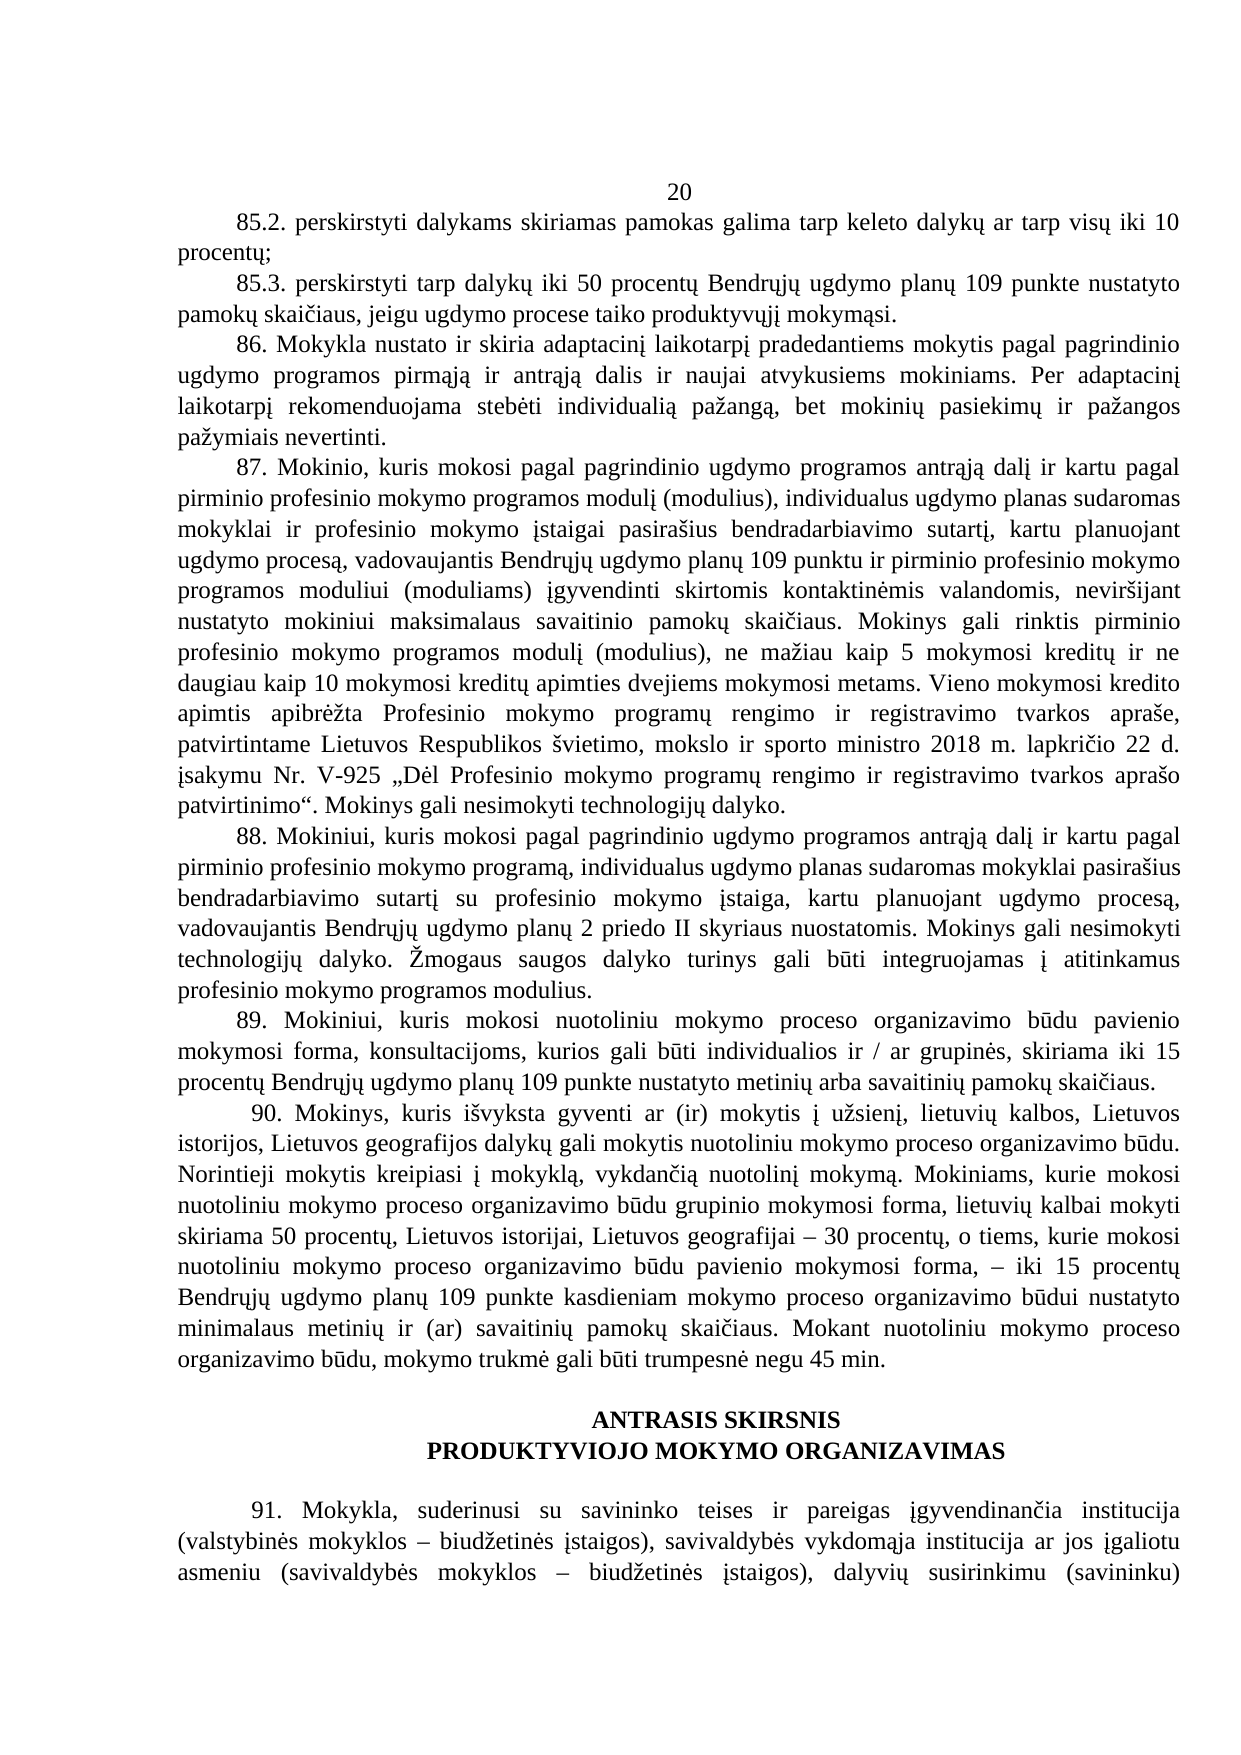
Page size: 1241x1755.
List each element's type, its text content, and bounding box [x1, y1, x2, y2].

text 90. Mokinys, kuris išvyksta gyventi ar (ir) mokytis į užsienį, lietuvių kalbos, Lietuvos istorijos, Lietuvos geografijos dalykų gali mokytis nuotoliniu mokymo proceso organizavimo būdu. Norintieji mokytis kreipiasi į mokyklą, vykdančią nuotolinį mokymą. Mokiniams, kurie mokosi nuotoliniu mokymo proceso organizavimo būdu grupinio mokymosi forma, lietuvių kalbai mokyti skiriama 50 procentų, Lietuvos istorijai, Lietuvos geografijai – 30 procentų, o tiems, kurie mokosi nuotoliniu mokymo proceso organizavimo būdu pavienio mokymosi forma, – iki 15 procentų Bendrųjų ugdymo planų 109 punkte kasdieniam mokymo proceso organizavimo būdui nustatyto minimalaus metinių ir (ar) savaitinių pamokų skaičiaus. Mokant nuotoliniu mokymo proceso organizavimo būdu, mokymo trukmė gali būti trumpesnė negu 45 min. [177, 1098, 1181, 1372]
text 85.2. perskirstyti dalykams skiriamas pamokas galima tarp keleto dalykų ar tarp visų iki 10 procentų; [177, 207, 1181, 266]
text 91. Mokykla, suderinusi su savininko teises ir pareigas įgyvendinančia institucija (valstybinės mokyklos – biudžetinės įstaigos), savivaldybės vykdomąja institucija ar jos įgaliotu asmeniu (savivaldybės mokyklos – biudžetinės įstaigos), dalyvių susirinkimu (savininku) [177, 1495, 1181, 1586]
text 87. Mokinio, kuris mokosi pagal pagrindinio ugdymo programos antrąją dalį ir kartu pagal pirminio profesinio mokymo programos modulį (modulius), individualus ugdymo planas sudaromas mokyklai ir profesinio mokymo įstaigai pasirašius bendradarbiavimo sutartį, kartu planuojant ugdymo procesą, vadovaujantis Bendrųjų ugdymo planų 109 punktu ir pirminio profesinio mokymo programos moduliui (moduliams) įgyvendinti skirtomis kontaktinėmis valandomis, neviršijant nustatyto mokiniui maksimalaus savaitinio pamokų skaičiaus. Mokinys gali rinktis pirminio profesinio mokymo programos modulį (modulius), ne mažiau kaip 5 mokymosi kreditų ir ne daugiau kaip 10 mokymosi kreditų apimties dvejiems mokymosi metams. Vieno mokymosi kredito apimtis apibrėžta Profesinio mokymo programų rengimo ir registravimo tvarkos apraše, patvirtintame Lietuvos Respublikos švietimo, mokslo ir sporto ministro 2018 m. lapkričio 22 d. įsakymu Nr. V-925 „Dėl Profesinio mokymo programų rengimo ir registravimo tvarkos aprašo patvirtinimo“. Mokinys gali nesimokyti technologijų dalyko. [177, 452, 1181, 819]
text 85.3. perskirstyti tarp dalykų iki 50 procentų Bendrųjų ugdymo planų 109 punkte nustatyto pamokų skaičiaus, jeigu ugdymo procese taiko produktyvųjį mokymąsi. [177, 268, 1181, 328]
text 88. Mokiniui, kuris mokosi pagal pagrindinio ugdymo programos antrąją dalį ir kartu pagal pirminio profesinio mokymo programą, individualus ugdymo planas sudaromas mokyklai pasirašius bendradarbiavimo sutartį su profesinio mokymo įstaiga, kartu planuojant ugdymo procesą, vadovaujantis Bendrųjų ugdymo planų 2 priedo II skyriaus nuostatomis. Mokinys gali nesimokyti technologijų dalyko. Žmogaus saugos dalyko turinys gali būti integruojamas į atitinkamus profesinio mokymo programos modulius. [177, 821, 1181, 1004]
text 89. Mokiniui, kuris mokosi nuotoliniu mokymo proceso organizavimo būdu pavienio mokymosi forma, konsultacijoms, kurios gali būti individualios ir / ar grupinės, skiriama iki 15 procentų Bendrųjų ugdymo planų 109 punkte nustatyto metinių arba savaitinių pamokų skaičiaus. [177, 1006, 1181, 1096]
text ANTRASIS SKIRSNIS [177, 1405, 1181, 1434]
text PRODUKTYVIOJO MOKYMO ORGANIZAVIMAS [177, 1436, 1181, 1464]
text 86. Mokykla nustato ir skiria adaptacinį laikotarpį pradedantiems mokytis pagal pagrindinio ugdymo programos pirmąją ir antrąją dalis ir naujai atvykusiems mokiniams. Per adaptacinį laikotarpį rekomenduojama stebėti individualią pažangą, bet mokinių pasiekimų ir pažangos pažymiais nevertinti. [177, 329, 1181, 451]
